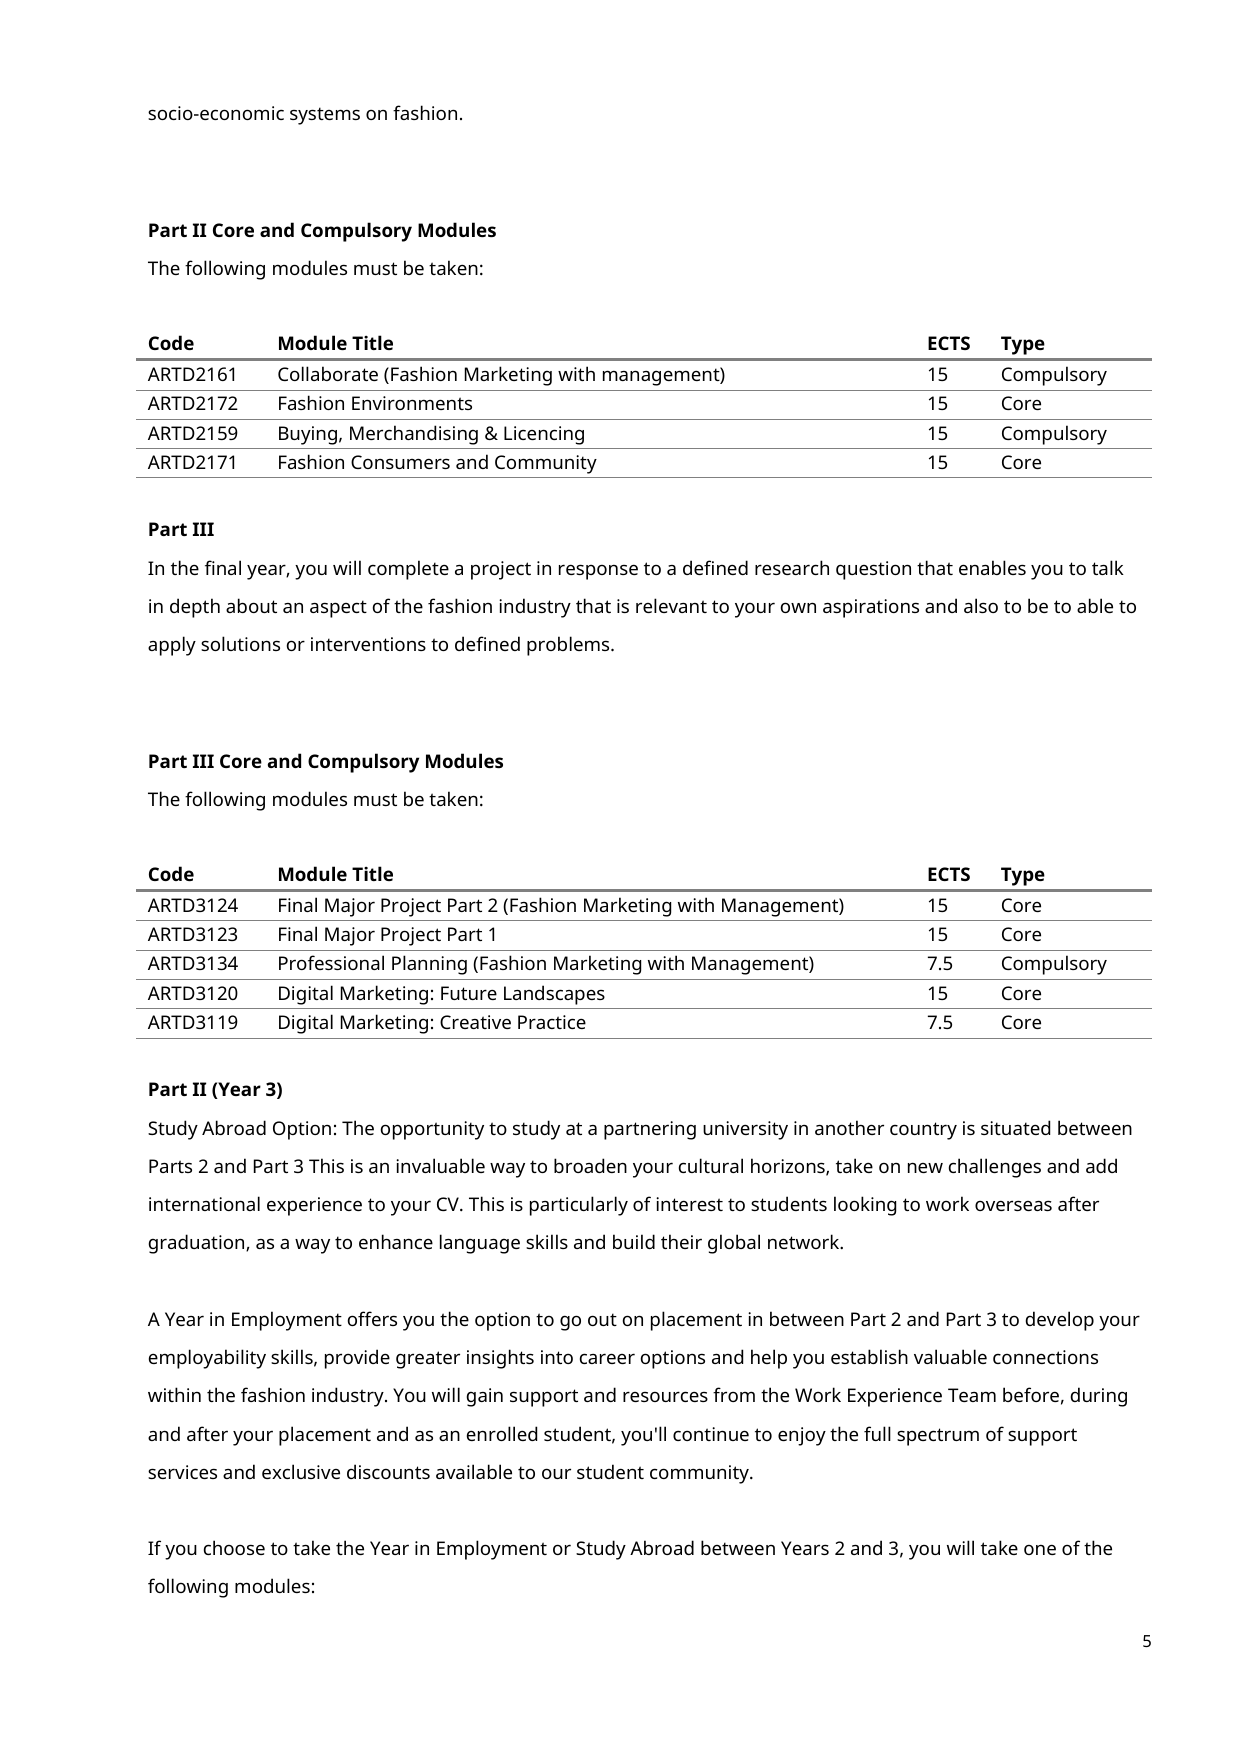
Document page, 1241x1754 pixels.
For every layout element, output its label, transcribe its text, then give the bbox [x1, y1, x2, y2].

table_cell Type [989, 861, 1152, 889]
table_cell Digital Marketing: Future Landscapes [266, 980, 916, 1008]
table_cell 7.5 [916, 951, 989, 979]
table_cell 15 [916, 420, 989, 448]
table_cell ARTD3123 [136, 921, 266, 950]
table_cell socio-economic systems on fashion. [136, 99, 1152, 179]
table_cell ARTD2172 [136, 391, 266, 419]
table_cell ARTD3120 [136, 980, 266, 1008]
table_cell ECTS [916, 330, 989, 358]
table_cell Module Title [266, 861, 916, 889]
table_cell Final Major Project Part 2 (Fashion Marketing with Management) [266, 892, 916, 920]
table_cell 15 [916, 361, 989, 389]
table_cell Collaborate (Fashion Marketing with management) [266, 361, 916, 389]
table_cell Part II (Year 3) Study Abroad Option: The opportunity to study at a partnering university in another country is situated between Parts 2 and Part 3 This is an invaluable way to broaden your cultural horizons, take on new challenges and add international experience to your CV. This is particularly of interest to students looking to work overseas after graduation, as a way to enhance language skills and build their global network. A Year in Employment offers you the option to go out on placement in between Part 2 and Part 3 to develop your employability skills, provide greater insights into career options and help you establish valuable connections within the fashion industry. You will gain support and resources from the Work Experience Team before, during and after your placement and as an enrolled student, you'll continue to enjoy the full spectrum of support services and exclusive discounts available to our student community. If you choose to take the Year in Employment or Study Abroad between Years 2 and 3, you will take one of the following modules: [136, 1039, 1152, 1610]
table_cell Buying, Merchandising & Licencing [266, 420, 916, 448]
table_cell 15 [916, 449, 989, 477]
table_cell 7.5 [916, 1009, 989, 1037]
table_cell Part III In the final year, you will complete a project in response to a defined research question that enables you to talk in depth about an aspect of the fashion industry that is relevant to your own aspirations and also to be to able to apply solutions or interventions to defined problems. [136, 478, 1152, 710]
table_cell ARTD3124 [136, 892, 266, 920]
table_cell ARTD2161 [136, 361, 266, 389]
table_cell 15 [916, 892, 989, 920]
table_cell 15 [916, 980, 989, 1008]
table_cell ECTS [916, 861, 989, 889]
table_cell Professional Planning (Fashion Marketing with Management) [266, 951, 916, 979]
table_cell Core [989, 892, 1152, 920]
table_cell ARTD2159 [136, 420, 266, 448]
table_cell Digital Marketing: Creative Practice [266, 1009, 916, 1037]
table_cell ARTD2171 [136, 449, 266, 477]
table_cell Fashion Consumers and Community [266, 449, 916, 477]
table_cell Code [136, 330, 266, 358]
table_cell Core [989, 921, 1152, 950]
table_cell Compulsory [989, 361, 1152, 389]
table_cell Compulsory [989, 420, 1152, 448]
table_cell Final Major Project Part 1 [266, 921, 916, 950]
table_cell Part II Core and Compulsory Modules The following modules must be taken: [136, 179, 1152, 330]
table_cell Type [989, 330, 1152, 358]
table_cell ARTD3119 [136, 1009, 266, 1037]
table_cell Core [989, 391, 1152, 419]
table_cell Compulsory [989, 951, 1152, 979]
table_cell 15 [916, 391, 989, 419]
table_cell Core [989, 449, 1152, 477]
table_cell Fashion Environments [266, 391, 916, 419]
table_cell Core [989, 1009, 1152, 1037]
table_cell Core [989, 980, 1152, 1008]
table_cell ARTD3134 [136, 951, 266, 979]
table_cell 15 [916, 921, 989, 950]
table_cell Module Title [266, 330, 916, 358]
table_cell Code [136, 861, 266, 889]
table_cell Part III Core and Compulsory Modules The following modules must be taken: [136, 710, 1152, 861]
